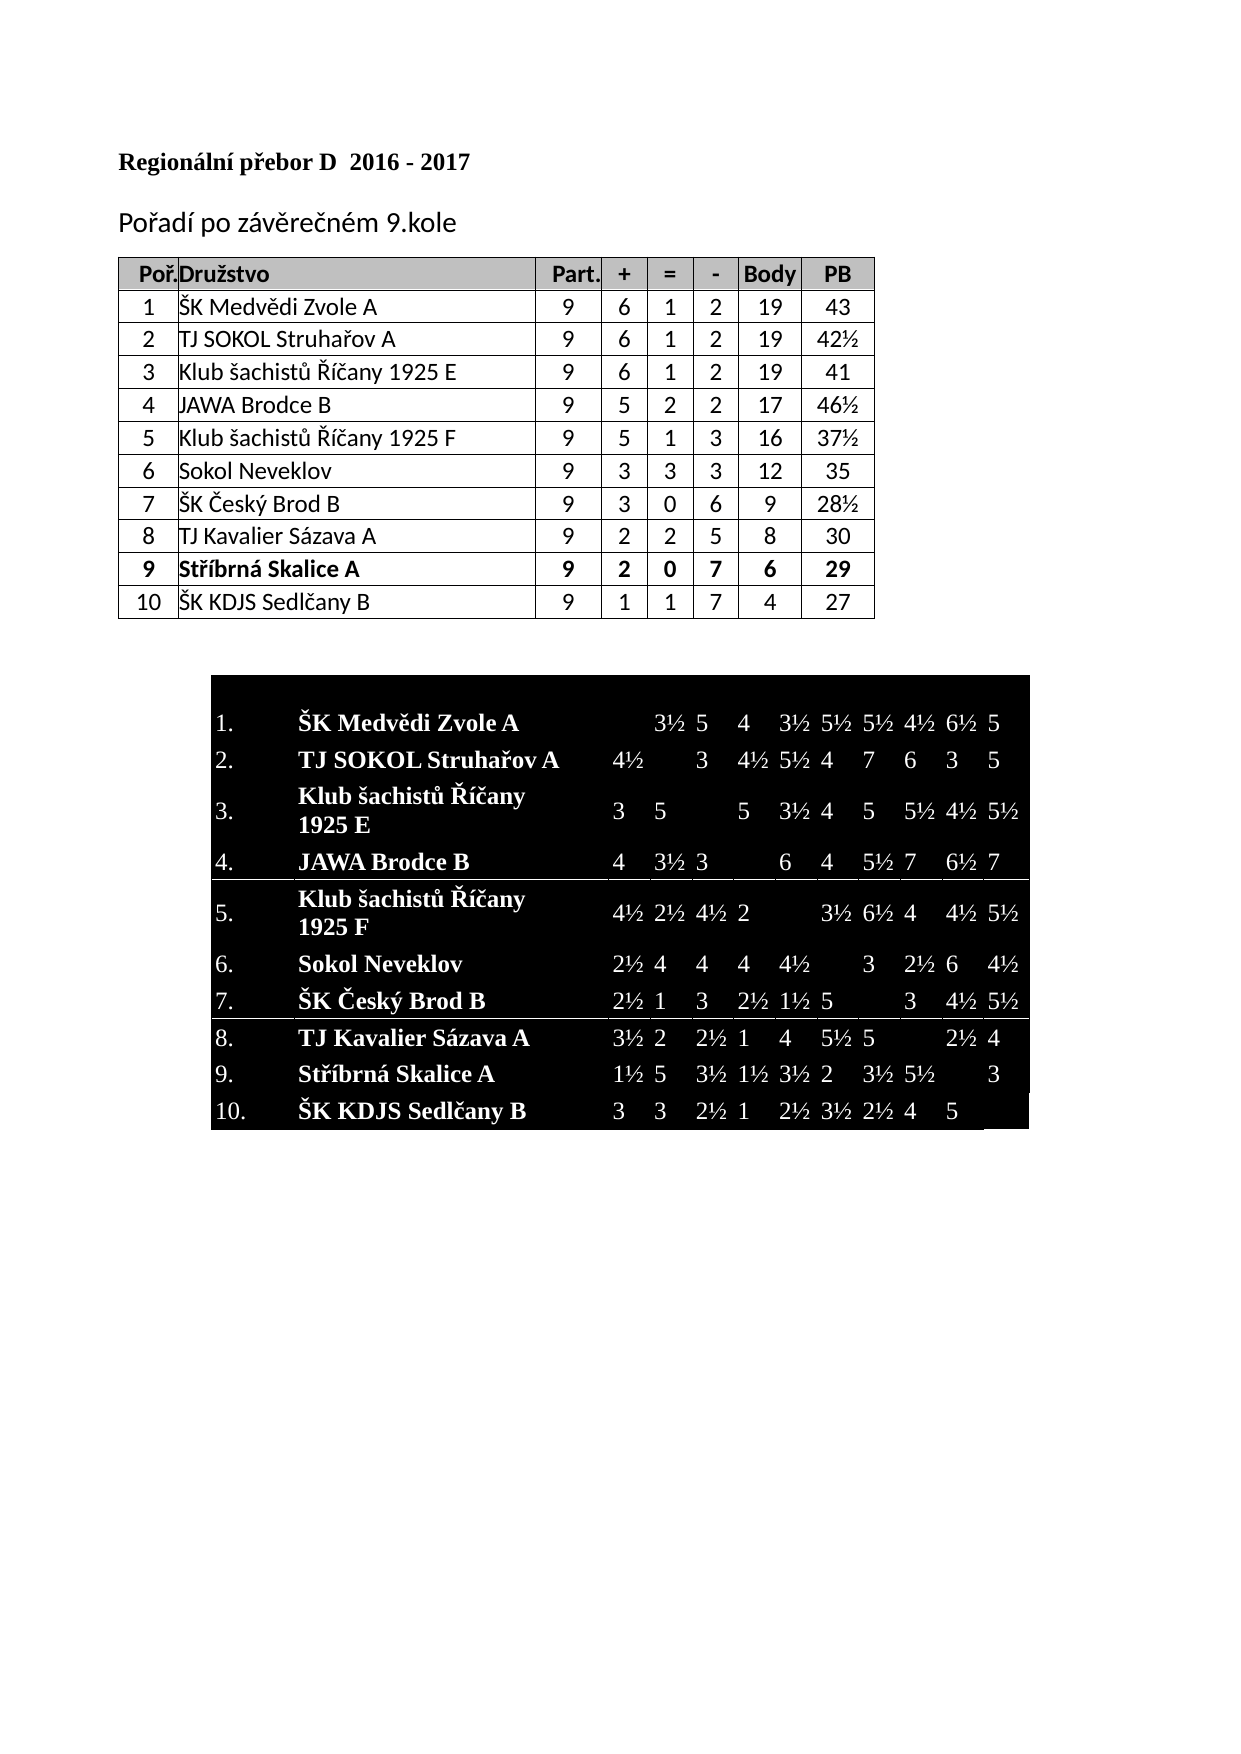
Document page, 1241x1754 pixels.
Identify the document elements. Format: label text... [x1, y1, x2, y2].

table_cell 4 [818, 844, 858, 879]
table_cell 41 [802, 356, 874, 388]
table_cell 4½ [943, 881, 983, 945]
table_cell 5 [818, 983, 858, 1018]
table_cell 2 [734, 881, 775, 945]
table_cell Sokol Neveklov [179, 455, 535, 486]
table_cell 5½ [984, 983, 1029, 1018]
table_header 3 [693, 675, 733, 704]
table_cell [609, 705, 650, 740]
table_header 8 [901, 675, 942, 704]
table_cell 2 [602, 553, 647, 585]
table_cell 43 [802, 291, 874, 322]
table_cell 7 [901, 844, 942, 879]
table_cell 17 [739, 389, 801, 421]
table_cell 5 [984, 705, 1029, 740]
table_cell 6 [119, 455, 178, 486]
table_header 6 [818, 675, 858, 704]
table_cell 37½ [802, 422, 874, 453]
table_cell 3 [648, 455, 693, 486]
table_cell [651, 741, 692, 777]
table_cell 0 [648, 488, 693, 519]
table_cell 4 [609, 844, 650, 879]
table_cell 5 [859, 778, 900, 843]
table_cell ŠK KDJS Sedlčany B [179, 586, 535, 618]
table_cell 5½ [776, 741, 817, 777]
table_cell 5 [651, 778, 692, 843]
table_cell 3½ [651, 705, 692, 740]
table_cell 9 [536, 455, 601, 486]
table_cell 8 [739, 520, 801, 552]
table_cell Stříbrná Skalice A [179, 553, 535, 585]
table_cell 4½ [609, 881, 650, 945]
table_header PB [802, 258, 874, 289]
table_cell 5½ [901, 1056, 942, 1092]
table_cell ŠK Český Brod B [179, 488, 535, 519]
table_cell 6 [602, 356, 647, 388]
table_cell 4 [651, 946, 692, 982]
table_cell 6 [943, 946, 983, 982]
table_cell 9 [536, 323, 601, 355]
table_cell 2 [651, 1020, 692, 1055]
table_cell 7 [984, 844, 1029, 879]
table_cell 6 [602, 323, 647, 355]
table_cell ŠK Medvědi Zvole A [179, 291, 535, 322]
table_cell 5 [602, 389, 647, 421]
table_header Poř. [119, 258, 178, 289]
table_cell [693, 778, 733, 843]
table_cell JAWA Brodce B [179, 389, 535, 421]
table_header - [694, 258, 738, 289]
table_header 9 [943, 675, 983, 704]
table_cell 1 [734, 1020, 775, 1055]
table_cell 1 [648, 291, 693, 322]
table_cell 5½ [984, 881, 1029, 945]
table_cell 2 [694, 389, 738, 421]
table_cell 4 [693, 946, 733, 982]
table_cell 4½ [943, 983, 983, 1018]
table_cell 5 [119, 422, 178, 453]
table_cell 9 [536, 389, 601, 421]
table_header Družstvo [179, 258, 535, 289]
table_cell TJ SOKOL Struhařov A [179, 323, 535, 355]
table_cell 1 [651, 983, 692, 1018]
table_cell [776, 881, 817, 945]
table_cell 3 [651, 1093, 692, 1129]
table_cell 5. [212, 881, 294, 945]
table_cell 5 [651, 1056, 692, 1092]
table_cell 4 [734, 705, 775, 740]
table_cell Klub šachistů Říčany 1925 E [179, 356, 535, 388]
table_cell 1 [119, 291, 178, 322]
table_header 1 [609, 675, 650, 704]
table_cell 1½ [734, 1056, 775, 1092]
table_cell 4½ [734, 741, 775, 777]
table_cell 3½ [651, 844, 692, 879]
table_cell 3. [212, 778, 294, 843]
table_cell 10. [212, 1093, 294, 1129]
table_cell Klub šachistů Říčany 1925 E [295, 778, 608, 843]
table_cell 1 [648, 422, 693, 453]
table_cell 5 [734, 778, 775, 843]
table_cell 1 [602, 586, 647, 618]
table_cell 2½ [943, 1020, 983, 1055]
table_cell 4 [984, 1020, 1029, 1055]
table_cell 2½ [776, 1093, 817, 1129]
table_cell 1½ [776, 983, 817, 1018]
table_cell 5 [694, 520, 738, 552]
table_cell 7 [859, 741, 900, 777]
table_cell 4 [901, 881, 942, 945]
table_cell 6 [694, 488, 738, 519]
table_cell 9 [536, 520, 601, 552]
table_cell 9 [536, 553, 601, 585]
table_cell 9 [536, 586, 601, 618]
table_header 10 [984, 675, 1029, 704]
table_cell 5 [602, 422, 647, 453]
table_cell 6 [776, 844, 817, 879]
table_cell 9 [536, 488, 601, 519]
table_cell 4 [734, 946, 775, 982]
table_cell 0 [648, 553, 693, 585]
table_cell 2½ [693, 1093, 733, 1129]
table_cell 5 [859, 1020, 900, 1055]
table_cell [901, 1020, 942, 1055]
table_cell 9. [212, 1056, 294, 1092]
table_cell 9 [536, 422, 601, 453]
table_cell ŠK Český Brod B [295, 983, 608, 1018]
table_cell 6. [212, 946, 294, 982]
table_cell 9 [536, 291, 601, 322]
table_header Pořadí [212, 675, 294, 704]
table_cell 29 [802, 553, 874, 585]
table_cell ŠK KDJS Sedlčany B [295, 1093, 608, 1129]
table_cell 5½ [859, 705, 900, 740]
table_cell 3 [602, 488, 647, 519]
table_cell 3½ [693, 1056, 733, 1092]
table_cell 3 [943, 741, 983, 777]
table_cell 4½ [609, 741, 650, 777]
table_cell 4½ [984, 946, 1029, 982]
table_cell 3 [602, 455, 647, 486]
table_header + [602, 258, 647, 289]
table_cell 3½ [859, 1056, 900, 1092]
table_cell Sokol Neveklov [295, 946, 608, 982]
table_cell 2½ [693, 1020, 733, 1055]
table_cell 1½ [609, 1056, 650, 1092]
table_cell 9 [119, 553, 178, 585]
table_cell 19 [739, 356, 801, 388]
table_cell 3½ [776, 1056, 817, 1092]
table_cell 6 [602, 291, 647, 322]
table_cell 6½ [859, 881, 900, 945]
table_cell 46½ [802, 389, 874, 421]
table_cell 3½ [818, 881, 858, 945]
table_cell 5½ [901, 778, 942, 843]
table_cell 16 [739, 422, 801, 453]
table_cell TJ Kavalier Sázava A [295, 1020, 608, 1055]
table_cell 4½ [693, 881, 733, 945]
table_cell 2½ [734, 983, 775, 1018]
table_cell 3 [693, 741, 733, 777]
table_cell 6 [901, 741, 942, 777]
table_cell 4 [739, 586, 801, 618]
table_cell 2. [212, 741, 294, 777]
table_cell 2½ [609, 983, 650, 1018]
table_cell 2 [694, 356, 738, 388]
table_cell 2 [648, 389, 693, 421]
table_cell 10 [119, 586, 178, 618]
table_cell 4½ [901, 705, 942, 740]
table_header 4 [734, 675, 775, 704]
table_cell 1 [734, 1093, 775, 1129]
table_cell 3 [901, 983, 942, 1018]
table_cell 2 [818, 1056, 858, 1092]
table_cell [943, 1056, 983, 1092]
table_cell 3 [694, 422, 738, 453]
table_cell 7. [212, 983, 294, 1018]
table_cell 1 [648, 323, 693, 355]
table_cell 1 [648, 586, 693, 618]
table_cell 4 [818, 778, 858, 843]
table_cell 30 [802, 520, 874, 552]
table_header 7 [859, 675, 900, 704]
table_cell 19 [739, 323, 801, 355]
table_cell 27 [802, 586, 874, 618]
table_cell 4 [776, 1020, 817, 1055]
table_cell 12 [739, 455, 801, 486]
table_cell 3 [609, 1093, 650, 1129]
table_cell 3½ [776, 705, 817, 740]
table_cell 2½ [609, 946, 650, 982]
table_cell 3 [859, 946, 900, 982]
table_cell 28½ [802, 488, 874, 519]
table_cell 6½ [943, 844, 983, 879]
table_cell 8. [212, 1020, 294, 1055]
table_header 5 [776, 675, 817, 704]
table_cell 5½ [818, 705, 858, 740]
table_cell 3½ [818, 1093, 858, 1129]
table_cell 1. [212, 705, 294, 740]
table_cell 2 [602, 520, 647, 552]
table_cell 2 [694, 291, 738, 322]
table_cell [859, 983, 900, 1018]
table_cell 2 [694, 323, 738, 355]
table_cell 4 [901, 1093, 942, 1129]
table_cell 3 [693, 983, 733, 1018]
table_cell 3 [609, 778, 650, 843]
table_cell ŠK Medvědi Zvole A [295, 705, 608, 740]
table_cell 4½ [776, 946, 817, 982]
table_cell 7 [694, 553, 738, 585]
table_cell 5 [693, 705, 733, 740]
table_cell TJ SOKOL Struhařov A [295, 741, 608, 777]
table_cell Klub šachistů Říčany 1925 F [295, 881, 608, 945]
text Pořadí po závěrečném 9.kole [118, 204, 1122, 240]
table_cell 6 [739, 553, 801, 585]
table_header = [648, 258, 693, 289]
table_header Part. [536, 258, 601, 289]
table_cell 5 [984, 741, 1029, 777]
table_cell JAWA Brodce B [295, 844, 608, 879]
table_cell 2½ [901, 946, 942, 982]
table_cell 2½ [651, 881, 692, 945]
text Regionální přebor D 2016 - 2017 [118, 147, 1122, 176]
table_cell 2 [119, 323, 178, 355]
table_cell 35 [802, 455, 874, 486]
table_cell [818, 946, 858, 982]
table_cell 19 [739, 291, 801, 322]
table_cell 2½ [859, 1093, 900, 1129]
table_cell 4. [212, 844, 294, 879]
table_cell [984, 1093, 1029, 1129]
table_cell 5½ [818, 1020, 858, 1055]
table_cell 3½ [776, 778, 817, 843]
table_cell Stříbrná Skalice A [295, 1056, 608, 1092]
table_cell 7 [119, 488, 178, 519]
table_cell 2 [648, 520, 693, 552]
table_cell TJ Kavalier Sázava A [179, 520, 535, 552]
table_cell 3 [119, 356, 178, 388]
table_cell 4½ [943, 778, 983, 843]
table_cell 3½ [609, 1020, 650, 1055]
table_cell 6½ [943, 705, 983, 740]
table_cell 5½ [859, 844, 900, 879]
table_cell 9 [739, 488, 801, 519]
table_cell [734, 844, 775, 879]
table_cell 9 [536, 356, 601, 388]
table_cell 3 [694, 455, 738, 486]
table_cell 4 [818, 741, 858, 777]
table_cell 1 [648, 356, 693, 388]
table_header Název družstva [295, 675, 608, 704]
table_cell 3 [693, 844, 733, 879]
table_cell 7 [694, 586, 738, 618]
table_cell 5 [943, 1093, 983, 1129]
table_header Body [739, 258, 801, 289]
table_cell Klub šachistů Říčany 1925 F [179, 422, 535, 453]
table_cell 3 [984, 1056, 1029, 1092]
table_cell 4 [119, 389, 178, 421]
table_header 2 [651, 675, 692, 704]
table_cell 42½ [802, 323, 874, 355]
table_cell 8 [119, 520, 178, 552]
table_cell 5½ [984, 778, 1029, 843]
